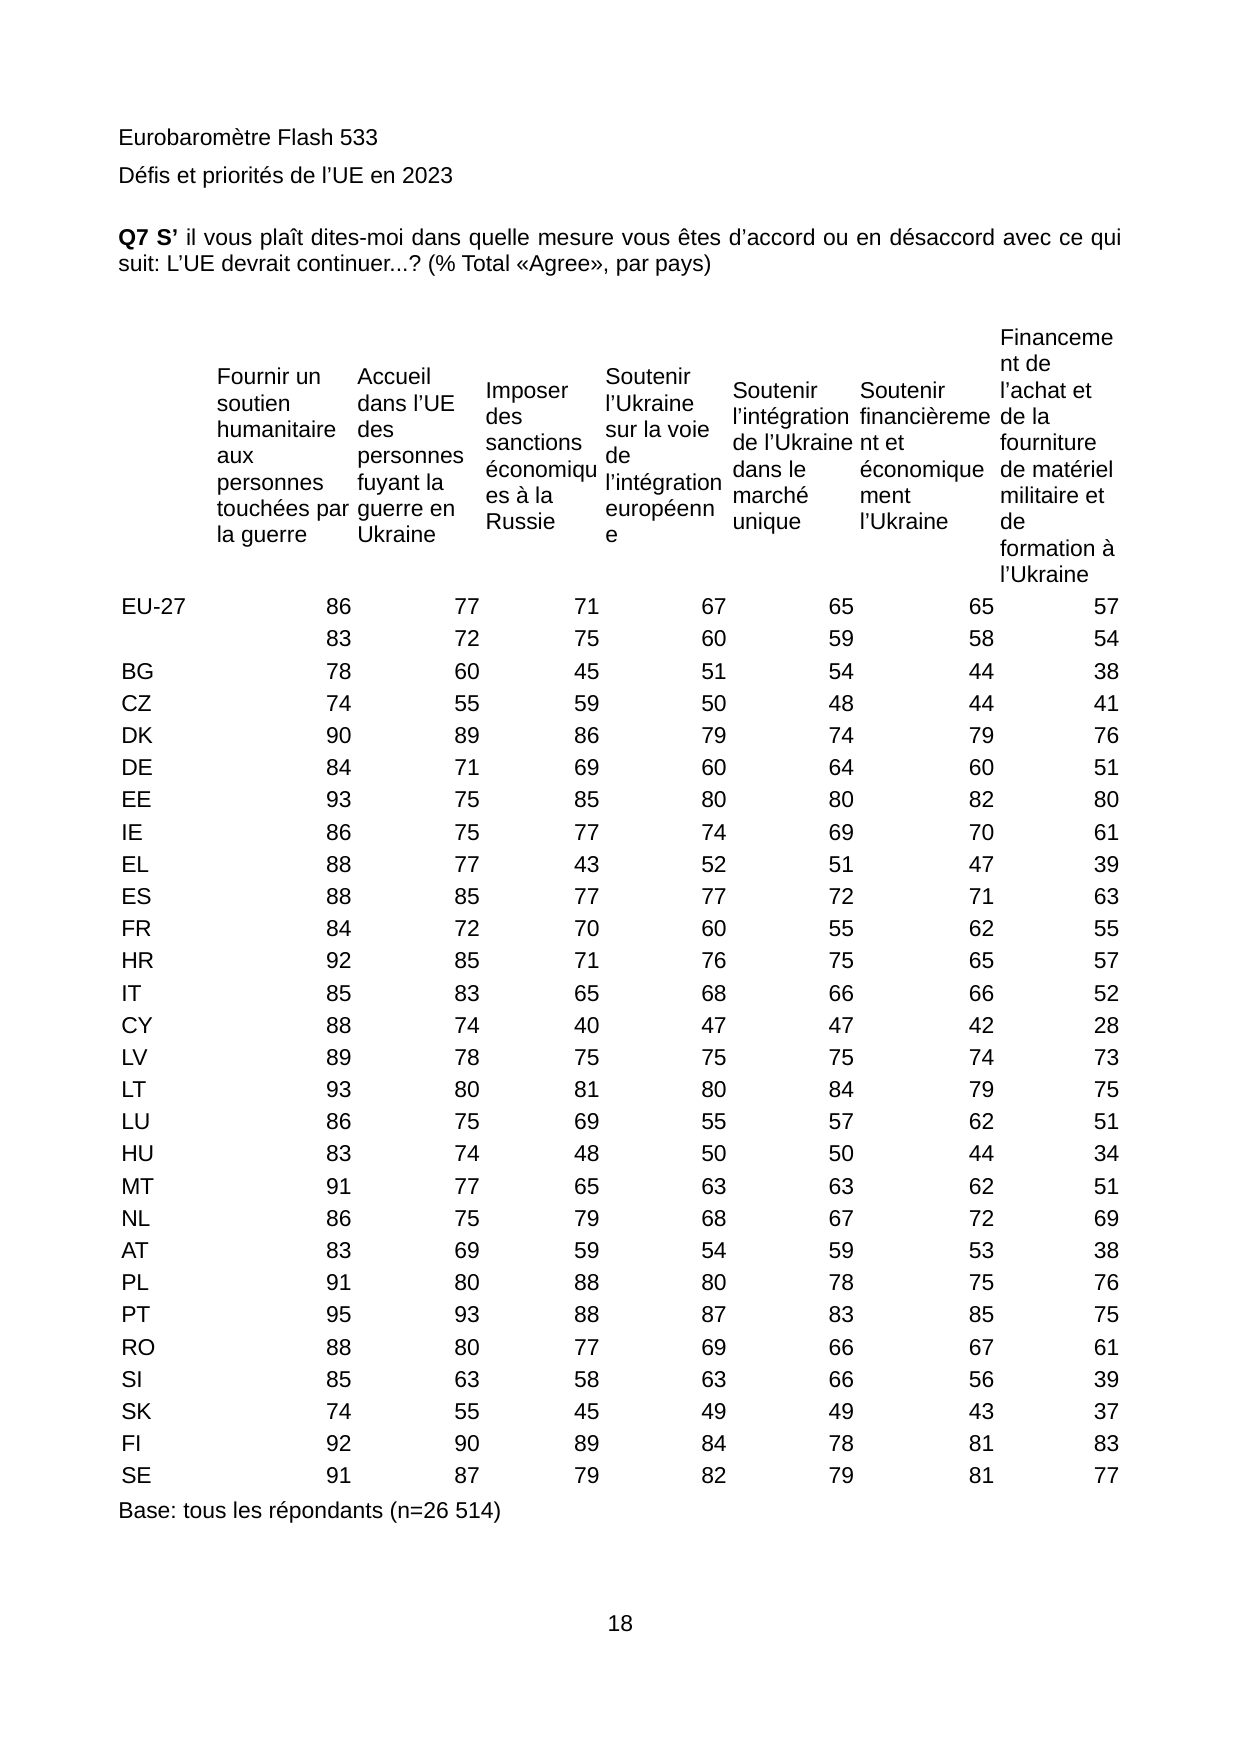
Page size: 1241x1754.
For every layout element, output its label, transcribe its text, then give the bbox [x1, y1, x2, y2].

table_cell 60 [602, 623, 729, 655]
table_cell 71 [354, 751, 482, 783]
table_cell 44 [857, 1138, 997, 1170]
table_cell EL [118, 848, 214, 880]
table_cell 88 [214, 1009, 354, 1041]
table_cell 88 [214, 848, 354, 880]
table_cell 65 [857, 944, 997, 977]
table_cell 62 [857, 1170, 997, 1202]
table_cell 55 [729, 912, 857, 944]
table_cell 72 [354, 623, 482, 655]
table_cell 58 [857, 623, 997, 655]
table_cell PL [118, 1266, 214, 1298]
table_cell 55 [354, 1395, 482, 1427]
table_cell 54 [729, 655, 857, 687]
table_cell 75 [602, 1041, 729, 1073]
table_cell EE [118, 784, 214, 816]
table_cell 84 [214, 912, 354, 944]
table_cell 65 [857, 590, 997, 622]
table_cell 65 [729, 590, 857, 622]
table_cell LV [118, 1041, 214, 1073]
table_cell 51 [997, 1105, 1122, 1137]
table_cell SE [118, 1459, 214, 1492]
table_cell 68 [602, 977, 729, 1009]
table_cell 61 [997, 816, 1122, 848]
table_cell 74 [354, 1009, 482, 1041]
table_cell 59 [729, 623, 857, 655]
table_cell 75 [483, 623, 602, 655]
table_cell 62 [857, 1105, 997, 1137]
table_cell 78 [729, 1266, 857, 1298]
table_cell 77 [997, 1459, 1122, 1492]
table_cell 75 [354, 816, 482, 848]
table_cell 93 [354, 1299, 482, 1331]
table_cell 77 [354, 590, 482, 622]
table_cell MT [118, 1170, 214, 1202]
table_cell 79 [483, 1202, 602, 1234]
table_cell EU-27 [118, 590, 214, 622]
table_cell RO [118, 1331, 214, 1363]
table_cell 59 [483, 687, 602, 719]
table_cell 79 [483, 1459, 602, 1492]
table_cell 85 [214, 1363, 354, 1395]
table_cell 49 [729, 1395, 857, 1427]
table_cell 39 [997, 848, 1122, 880]
table_cell 75 [729, 1041, 857, 1073]
table_cell 69 [997, 1202, 1122, 1234]
table_cell 88 [483, 1299, 602, 1331]
table_cell 47 [602, 1009, 729, 1041]
table_cell 60 [602, 751, 729, 783]
table_cell 59 [483, 1234, 602, 1266]
table_cell 50 [602, 687, 729, 719]
table_cell 75 [729, 944, 857, 977]
table_cell 57 [729, 1105, 857, 1137]
table_cell IE [118, 816, 214, 848]
table_cell 74 [602, 816, 729, 848]
table_cell 68 [602, 1202, 729, 1234]
table_cell 78 [354, 1041, 482, 1073]
table_cell 72 [729, 880, 857, 912]
table_cell 70 [483, 912, 602, 944]
table_cell 44 [857, 687, 997, 719]
table_cell 88 [214, 880, 354, 912]
table_cell 55 [354, 687, 482, 719]
table_cell FI [118, 1427, 214, 1459]
table_cell 77 [354, 1170, 482, 1202]
table_cell 69 [483, 751, 602, 783]
table_cell 70 [857, 816, 997, 848]
table_cell 50 [729, 1138, 857, 1170]
table_cell 62 [857, 912, 997, 944]
table_cell 80 [602, 784, 729, 816]
table_cell 85 [483, 784, 602, 816]
table_cell 92 [214, 944, 354, 977]
table_cell 83 [214, 1234, 354, 1266]
table_cell IT [118, 977, 214, 1009]
table_cell 75 [997, 1299, 1122, 1331]
table_cell 75 [354, 784, 482, 816]
table_cell 60 [354, 655, 482, 687]
table_header Imposer des sanctions économiques à la Russie [483, 321, 602, 590]
table_cell 60 [857, 751, 997, 783]
table_cell 73 [997, 1041, 1122, 1073]
table_cell 95 [214, 1299, 354, 1331]
table_cell 38 [997, 655, 1122, 687]
table_cell 42 [857, 1009, 997, 1041]
table_header Financement de l’achat et de la fourniture de matériel militaire et de formation à l’Ukraine [997, 321, 1122, 590]
text Base: tous les répondants (n=26 514) [118, 1497, 1122, 1524]
table_cell 53 [857, 1234, 997, 1266]
table_cell 83 [729, 1299, 857, 1331]
table_cell 80 [729, 784, 857, 816]
table_cell 60 [602, 912, 729, 944]
table_cell 89 [354, 719, 482, 751]
table_cell 67 [857, 1331, 997, 1363]
table_cell 83 [214, 1138, 354, 1170]
table_cell 84 [729, 1073, 857, 1105]
table_cell 55 [997, 912, 1122, 944]
table_cell 66 [857, 977, 997, 1009]
table_cell 90 [354, 1427, 482, 1459]
table_cell 80 [997, 784, 1122, 816]
table_cell 39 [997, 1363, 1122, 1395]
table_cell DE [118, 751, 214, 783]
table_cell 63 [602, 1170, 729, 1202]
table_cell 74 [354, 1138, 482, 1170]
table_cell 72 [857, 1202, 997, 1234]
table_cell 85 [857, 1299, 997, 1331]
table_cell [118, 623, 214, 655]
table_cell 66 [729, 1363, 857, 1395]
table_cell 43 [483, 848, 602, 880]
table_cell 66 [729, 977, 857, 1009]
table_header Fournir un soutien humanitaire aux personnes touchées par la guerre [214, 321, 354, 590]
table_cell 77 [483, 1331, 602, 1363]
table_cell 67 [602, 590, 729, 622]
table_cell PT [118, 1299, 214, 1331]
table_cell 47 [857, 848, 997, 880]
table_cell 79 [857, 1073, 997, 1105]
table_cell 51 [997, 1170, 1122, 1202]
table_cell 85 [214, 977, 354, 1009]
table_cell 71 [483, 590, 602, 622]
table_cell 81 [483, 1073, 602, 1105]
table_cell CZ [118, 687, 214, 719]
table_cell 78 [729, 1427, 857, 1459]
table_cell 52 [997, 977, 1122, 1009]
table_cell 59 [729, 1234, 857, 1266]
table_cell 34 [997, 1138, 1122, 1170]
table_cell 80 [354, 1073, 482, 1105]
table_cell 80 [602, 1073, 729, 1105]
table_cell 82 [602, 1459, 729, 1492]
table_cell 63 [602, 1363, 729, 1395]
table_cell 65 [483, 977, 602, 1009]
table_cell 91 [214, 1266, 354, 1298]
table_cell 85 [354, 944, 482, 977]
table_cell CY [118, 1009, 214, 1041]
table_cell 75 [997, 1073, 1122, 1105]
table_cell 83 [214, 623, 354, 655]
table_cell 71 [483, 944, 602, 977]
table_cell 88 [214, 1331, 354, 1363]
table_cell 93 [214, 784, 354, 816]
table_cell 51 [729, 848, 857, 880]
table_cell 28 [997, 1009, 1122, 1041]
table_cell 51 [602, 655, 729, 687]
table_cell 37 [997, 1395, 1122, 1427]
table_cell BG [118, 655, 214, 687]
table_cell 76 [997, 719, 1122, 751]
table_cell 86 [483, 719, 602, 751]
table_cell LU [118, 1105, 214, 1137]
table_cell 57 [997, 944, 1122, 977]
table_cell 44 [857, 655, 997, 687]
table_cell 86 [214, 1202, 354, 1234]
table_header [118, 321, 214, 590]
table_cell 84 [602, 1427, 729, 1459]
table_cell 86 [214, 1105, 354, 1137]
table_header Accueil dans l’UE des personnes fuyant la guerre en Ukraine [354, 321, 482, 590]
table_cell 83 [997, 1427, 1122, 1459]
table_cell LT [118, 1073, 214, 1105]
table_cell 85 [354, 880, 482, 912]
table_cell SI [118, 1363, 214, 1395]
table_cell 63 [354, 1363, 482, 1395]
text Q7 S’ il vous plaît dites-moi dans quelle mesure vous êtes d’accord ou en désaccord avec ce qui suit: L’UE devrait continuer...? (% Total «Agree», par pays) [118, 224, 1122, 277]
table_cell 69 [483, 1105, 602, 1137]
table_cell AT [118, 1234, 214, 1266]
table_cell 51 [997, 751, 1122, 783]
table_cell 74 [729, 719, 857, 751]
table_cell 87 [602, 1299, 729, 1331]
table_cell 72 [354, 912, 482, 944]
table_cell 89 [483, 1427, 602, 1459]
table_cell 61 [997, 1331, 1122, 1363]
table_cell 65 [483, 1170, 602, 1202]
table_cell 69 [729, 816, 857, 848]
table_cell 43 [857, 1395, 997, 1427]
table_cell 76 [602, 944, 729, 977]
table_cell 79 [857, 719, 997, 751]
table_cell 75 [483, 1041, 602, 1073]
table_cell 41 [997, 687, 1122, 719]
table_cell 49 [602, 1395, 729, 1427]
table_cell 88 [483, 1266, 602, 1298]
table_cell 74 [214, 687, 354, 719]
table_cell 69 [354, 1234, 482, 1266]
table_cell 75 [354, 1105, 482, 1137]
table_cell 86 [214, 816, 354, 848]
table_cell 78 [214, 655, 354, 687]
table_cell SK [118, 1395, 214, 1427]
table_cell 54 [602, 1234, 729, 1266]
table_cell 83 [354, 977, 482, 1009]
table_cell 55 [602, 1105, 729, 1137]
table_cell 75 [857, 1266, 997, 1298]
table_cell 48 [729, 687, 857, 719]
table_cell 80 [602, 1266, 729, 1298]
table_cell 76 [997, 1266, 1122, 1298]
table_cell 54 [997, 623, 1122, 655]
table_cell 82 [857, 784, 997, 816]
table_cell 91 [214, 1170, 354, 1202]
table_cell 40 [483, 1009, 602, 1041]
table_cell 79 [729, 1459, 857, 1492]
table_cell 81 [857, 1427, 997, 1459]
table_cell 93 [214, 1073, 354, 1105]
table_cell 86 [214, 590, 354, 622]
table_cell HR [118, 944, 214, 977]
table_cell 77 [354, 848, 482, 880]
table_cell 90 [214, 719, 354, 751]
table_cell HU [118, 1138, 214, 1170]
table_cell 81 [857, 1459, 997, 1492]
table_cell 66 [729, 1331, 857, 1363]
table_cell 63 [729, 1170, 857, 1202]
table_cell 79 [602, 719, 729, 751]
table_cell 77 [483, 880, 602, 912]
table_cell 91 [214, 1459, 354, 1492]
table_cell 45 [483, 1395, 602, 1427]
table_cell 47 [729, 1009, 857, 1041]
table_cell 67 [729, 1202, 857, 1234]
table_header Soutenir financièrement et économiquement l’Ukraine [857, 321, 997, 590]
table_cell 45 [483, 655, 602, 687]
table_cell 52 [602, 848, 729, 880]
table_cell 74 [857, 1041, 997, 1073]
table_header Soutenir l’Ukraine sur la voie de l’intégration européenne [602, 321, 729, 590]
table_cell 58 [483, 1363, 602, 1395]
table_cell 71 [857, 880, 997, 912]
table_cell 50 [602, 1138, 729, 1170]
table_header Soutenir l’intégration de l’Ukraine dans le marché unique [729, 321, 857, 590]
table_cell FR [118, 912, 214, 944]
table_cell 56 [857, 1363, 997, 1395]
table_cell 80 [354, 1331, 482, 1363]
table_cell 64 [729, 751, 857, 783]
table_cell 89 [214, 1041, 354, 1073]
table_cell 87 [354, 1459, 482, 1492]
table_cell 92 [214, 1427, 354, 1459]
table_cell 38 [997, 1234, 1122, 1266]
table_cell 84 [214, 751, 354, 783]
table_cell 74 [214, 1395, 354, 1427]
table_cell 77 [483, 816, 602, 848]
table_cell NL [118, 1202, 214, 1234]
table_cell 75 [354, 1202, 482, 1234]
table_cell 80 [354, 1266, 482, 1298]
table_cell 57 [997, 590, 1122, 622]
table_cell 77 [602, 880, 729, 912]
table_cell DK [118, 719, 214, 751]
table_cell 69 [602, 1331, 729, 1363]
table_cell 48 [483, 1138, 602, 1170]
table_cell ES [118, 880, 214, 912]
table_cell 63 [997, 880, 1122, 912]
